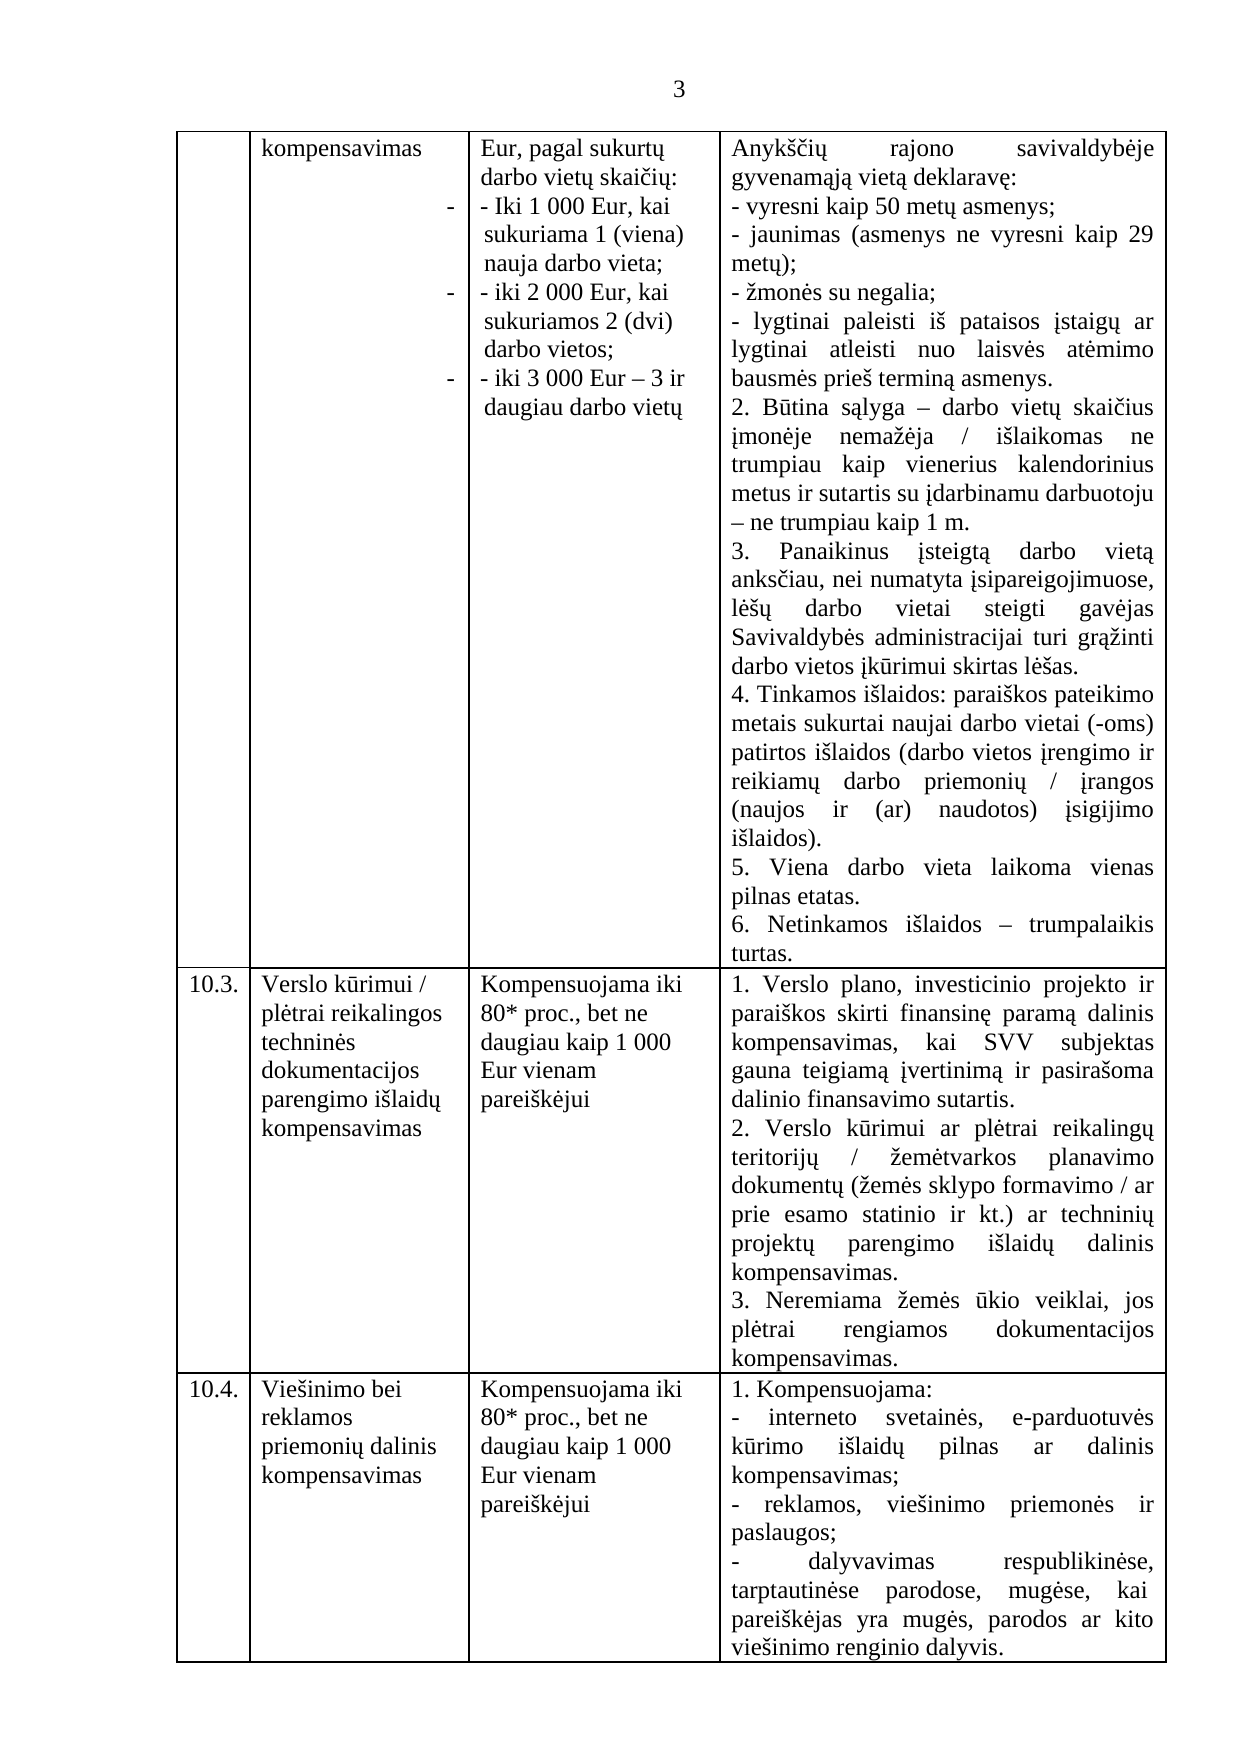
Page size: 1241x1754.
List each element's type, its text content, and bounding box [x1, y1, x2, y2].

table_cell Anykščių rajono savivaldybėje gyvenamąją vietą deklaravę: - vyresni kaip 50 metų asmenys; - jaunimas (asmenys ne vyresni kaip 29 metų); - žmonės su negalia; - lygtinai paleisti iš pataisos įstaigų ar lygtinai atleisti nuo laisvės atėmimo bausmės prieš terminą asmenys. 2. Būtina sąlyga – darbo vietų skaičius įmonėje nemažėja / išlaikomas ne trumpiau kaip vienerius kalendorinius metus ir sutartis su įdarbinamu darbuotoju – ne trumpiau kaip 1 m. 3. Panaikinus įsteigtą darbo vietą anksčiau, nei numatyta įsipareigojimuose, lėšų darbo vietai steigti gavėjas Savivaldybės administracijai turi grąžinti darbo vietos įkūrimui skirtas lėšas. 4. Tinkamos išlaidos: paraiškos pateikimo metais sukurtai naujai darbo vietai (-oms) patirtos išlaidos (darbo vietos įrengimo ir reikiamų darbo priemonių / įrangos (naujos ir (ar) naudotos) įsigijimo išlaidos). 5. Viena darbo vieta laikoma vienas pilnas etatas. 6. Netinkamos išlaidos – trumpalaikis turtas. [721, 132, 1165, 967]
table_cell 1. Kompensuojama: - interneto svetainės, e-parduotuvės kūrimo išlaidų pilnas ar dalinis kompensavimas; - reklamos, viešinimo priemonės ir paslaugos; - dalyvavimas respublikinėse, tarptautinėse parodose, mugėse, kai pareiškėjas yra mugės, parodos ar kito viešinimo renginio dalyvis. [721, 1374, 1165, 1661]
table_cell Verslo kūrimui / plėtrai reikalingos techninės dokumentacijos parengimo išlaidų kompensavimas [251, 969, 468, 1372]
table_cell kompensavimas [251, 132, 468, 967]
table_cell [178, 132, 249, 967]
table_cell Eur, pagal sukurtų darbo vietų skaičių: - - Iki 1 000 Eur, kai sukuriama 1 (viena) nauja darbo vieta; - - iki 2 000 Eur, kai sukuriamos 2 (dvi) darbo vietos; - - iki 3 000 Eur – 3 ir daugiau darbo vietų [470, 132, 719, 967]
table_cell Kompensuojama iki 80* proc., bet ne daugiau kaip 1 000 Eur vienam pareiškėjui [470, 969, 719, 1372]
table_cell Kompensuojama iki 80* proc., bet ne daugiau kaip 1 000 Eur vienam pareiškėjui [470, 1374, 719, 1661]
table_cell Viešinimo bei reklamos priemonių dalinis kompensavimas [251, 1374, 468, 1661]
table_cell 1. Verslo plano, investicinio projekto ir paraiškos skirti finansinę paramą dalinis kompensavimas, kai SVV subjektas gauna teigiamą įvertinimą ir pasirašoma dalinio finansavimo sutartis. 2. Verslo kūrimui ar plėtrai reikalingų teritorijų / žemėtvarkos planavimo dokumentų (žemės sklypo formavimo / ar prie esamo statinio ir kt.) ar techninių projektų parengimo išlaidų dalinis kompensavimas. 3. Neremiama žemės ūkio veiklai, jos plėtrai rengiamos dokumentacijos kompensavimas. [721, 969, 1165, 1372]
table_cell 10.3. [178, 968, 249, 1372]
table_cell 10.4. [178, 1374, 249, 1661]
